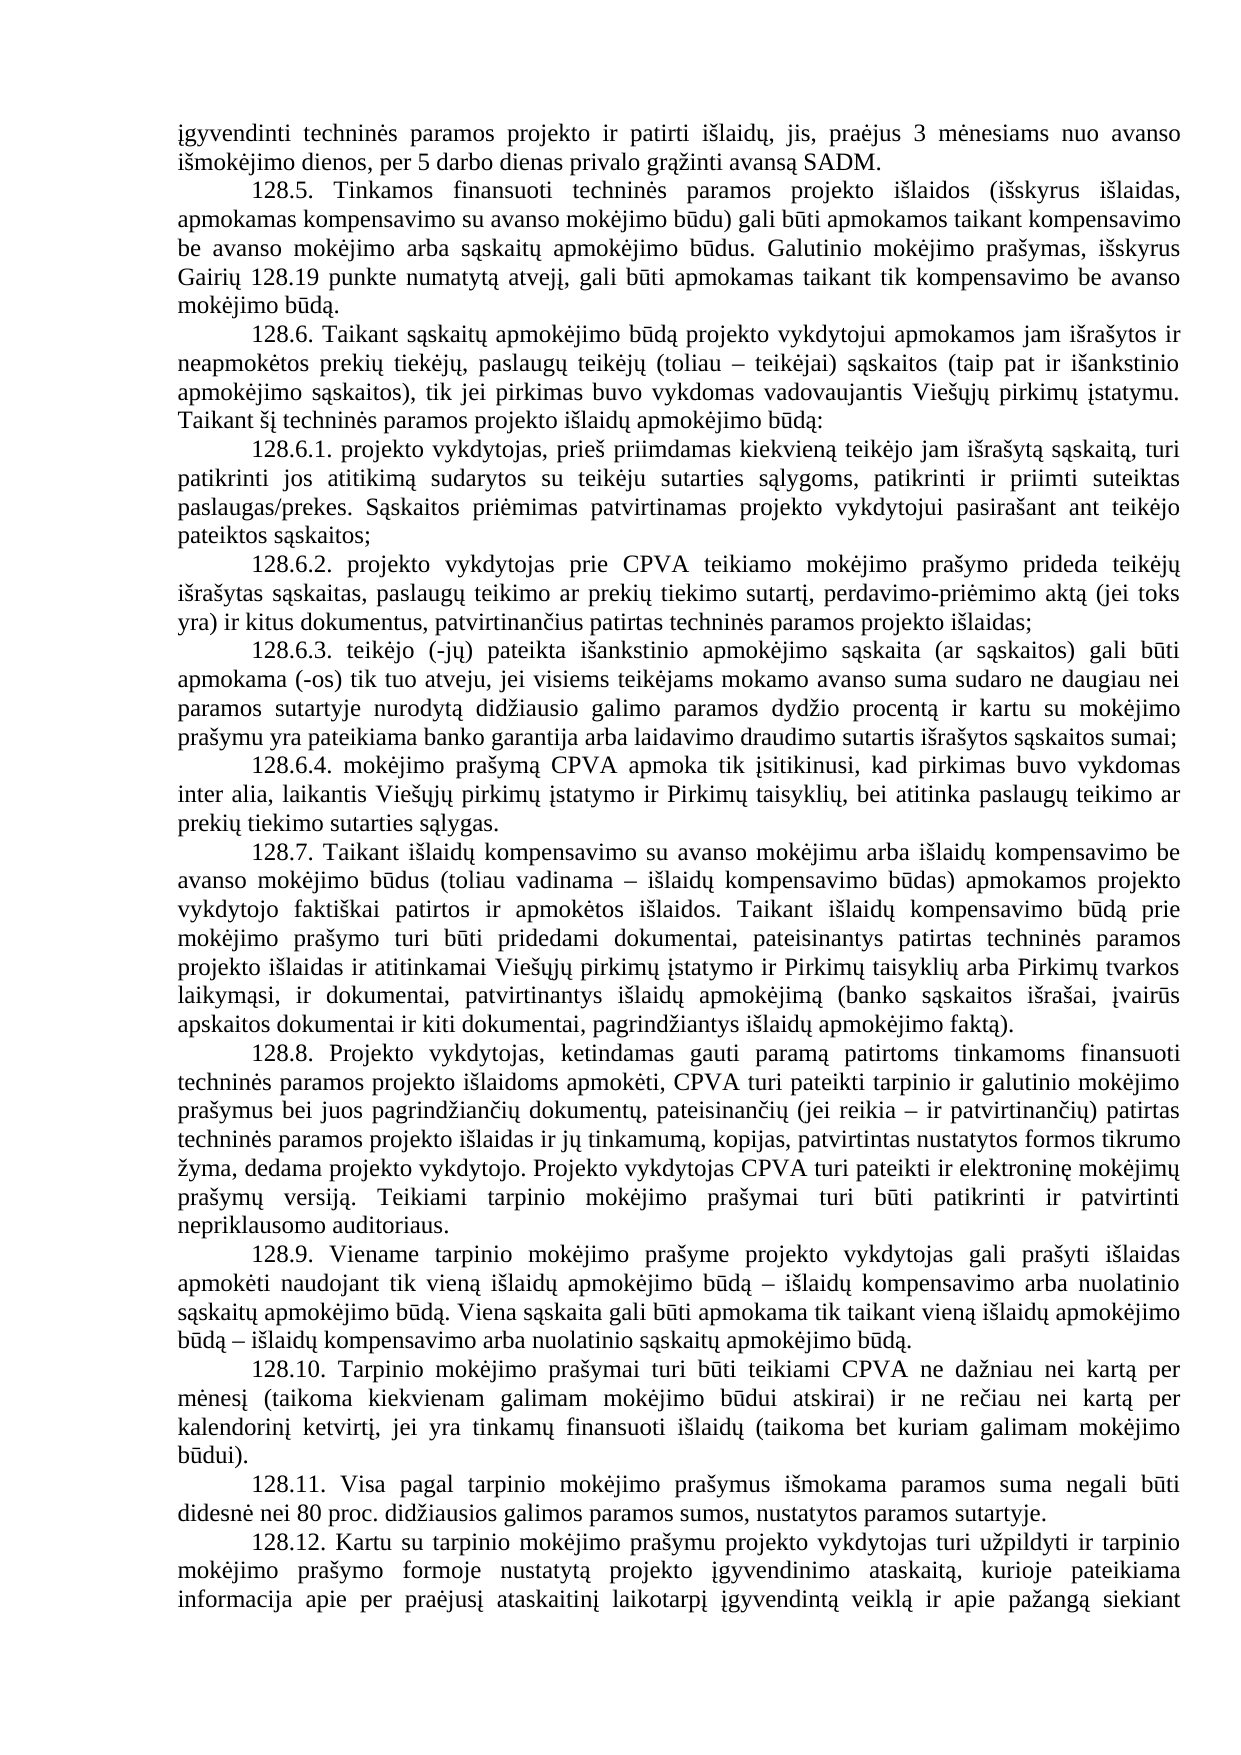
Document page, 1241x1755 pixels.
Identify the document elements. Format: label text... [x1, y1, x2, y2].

text 128.10. Tarpinio mokėjimo prašymai turi būti teikiami CPVA ne dažniau nei kartą per mėnesį (taikoma kiekvienam galimam mokėjimo būdui atskirai) ir ne rečiau nei kartą per kalendorinį ketvirtį, jei yra tinkamų finansuoti išlaidų (taikoma bet kuriam galimam mokėjimo būdui). [177, 1354, 1181, 1469]
text 128.6. Taikant sąskaitų apmokėjimo būdą projekto vykdytojui apmokamos jam išrašytos ir neapmokėtos prekių tiekėjų, paslaugų teikėjų (toliau – teikėjai) sąskaitos (taip pat ir išankstinio apmokėjimo sąskaitos), tik jei pirkimas buvo vykdomas vadovaujantis Viešųjų pirkimų įstatymu. Taikant šį techninės paramos projekto išlaidų apmokėjimo būdą: [177, 319, 1181, 434]
text 128.6.1. projekto vykdytojas, prieš priimdamas kiekvieną teikėjo jam išrašytą sąskaitą, turi patikrinti jos atitikimą sudarytos su teikėju sutarties sąlygoms, patikrinti ir priimti suteiktas paslaugas/prekes. Sąskaitos priėmimas patvirtinamas projekto vykdytojui pasirašant ant teikėjo pateiktos sąskaitos; [177, 434, 1181, 549]
text 128.6.4. mokėjimo prašymą CPVA apmoka tik įsitikinusi, kad pirkimas buvo vykdomas inter alia, laikantis Viešųjų pirkimų įstatymo ir Pirkimų taisyklių, bei atitinka paslaugų teikimo ar prekių tiekimo sutarties sąlygas. [177, 751, 1181, 837]
text 128.5. Tinkamos finansuoti techninės paramos projekto išlaidos (išskyrus išlaidas, apmokamas kompensavimo su avanso mokėjimo būdu) gali būti apmokamos taikant kompensavimo be avanso mokėjimo arba sąskaitų apmokėjimo būdus. Galutinio mokėjimo prašymas, išskyrus Gairių 128.19 punkte numatytą atvejį, gali būti apmokamas taikant tik kompensavimo be avanso mokėjimo būdą. [177, 176, 1181, 319]
text 128.9. Viename tarpinio mokėjimo prašyme projekto vykdytojas gali prašyti išlaidas apmokėti naudojant tik vieną išlaidų apmokėjimo būdą – išlaidų kompensavimo arba nuolatinio sąskaitų apmokėjimo būdą. Viena sąskaita gali būti apmokama tik taikant vieną išlaidų apmokėjimo būdą – išlaidų kompensavimo arba nuolatinio sąskaitų apmokėjimo būdą. [177, 1239, 1181, 1354]
text 128.6.2. projekto vykdytojas prie CPVA teikiamo mokėjimo prašymo prideda teikėjų išrašytas sąskaitas, paslaugų teikimo ar prekių tiekimo sutartį, perdavimo-priėmimo aktą (jei toks yra) ir kitus dokumentus, patvirtinančius patirtas techninės paramos projekto išlaidas; [177, 549, 1181, 636]
text 128.11. Visa pagal tarpinio mokėjimo prašymus išmokama paramos suma negali būti didesnė nei 80 proc. didžiausios galimos paramos sumos, nustatytos paramos sutartyje. [177, 1469, 1181, 1527]
text 128.7. Taikant išlaidų kompensavimo su avanso mokėjimu arba išlaidų kompensavimo be avanso mokėjimo būdus (toliau vadinama – išlaidų kompensavimo būdas) apmokamos projekto vykdytojo faktiškai patirtos ir apmokėtos išlaidos. Taikant išlaidų kompensavimo būdą prie mokėjimo prašymo turi būti pridedami dokumentai, pateisinantys patirtas techninės paramos projekto išlaidas ir atitinkamai Viešųjų pirkimų įstatymo ir Pirkimų taisyklių arba Pirkimų tvarkos laikymąsi, ir dokumentai, patvirtinantys išlaidų apmokėjimą (banko sąskaitos išrašai, įvairūs apskaitos dokumentai ir kiti dokumentai, pagrindžiantys išlaidų apmokėjimo faktą). [177, 837, 1181, 1038]
text 128.12. Kartu su tarpinio mokėjimo prašymu projekto vykdytojas turi užpildyti ir tarpinio mokėjimo prašymo formoje nustatytą projekto įgyvendinimo ataskaitą, kurioje pateikiama informacija apie per praėjusį ataskaitinį laikotarpį įgyvendintą veiklą ir apie pažangą siekiant [177, 1527, 1181, 1613]
text 128.8. Projekto vykdytojas, ketindamas gauti paramą patirtoms tinkamoms finansuoti techninės paramos projekto išlaidoms apmokėti, CPVA turi pateikti tarpinio ir galutinio mokėjimo prašymus bei juos pagrindžiančių dokumentų, pateisinančių (jei reikia – ir patvirtinančių) patirtas techninės paramos projekto išlaidas ir jų tinkamumą, kopijas, patvirtintas nustatytos formos tikrumo žyma, dedama projekto vykdytojo. Projekto vykdytojas CPVA turi pateikti ir elektroninę mokėjimų prašymų versiją. Teikiami tarpinio mokėjimo prašymai turi būti patikrinti ir patvirtinti nepriklausomo auditoriaus. [177, 1038, 1181, 1239]
text 128.6.3. teikėjo (-jų) pateikta išankstinio apmokėjimo sąskaita (ar sąskaitos) gali būti apmokama (-os) tik tuo atveju, jei visiems teikėjams mokamo avanso suma sudaro ne daugiau nei paramos sutartyje nurodytą didžiausio galimo paramos dydžio procentą ir kartu su mokėjimo prašymu yra pateikiama banko garantija arba laidavimo draudimo sutartis išrašytos sąskaitos sumai; [177, 636, 1181, 751]
text įgyvendinti techninės paramos projekto ir patirti išlaidų, jis, praėjus 3 mėnesiams nuo avanso išmokėjimo dienos, per 5 darbo dienas privalo grąžinti avansą SADM. [177, 118, 1181, 176]
